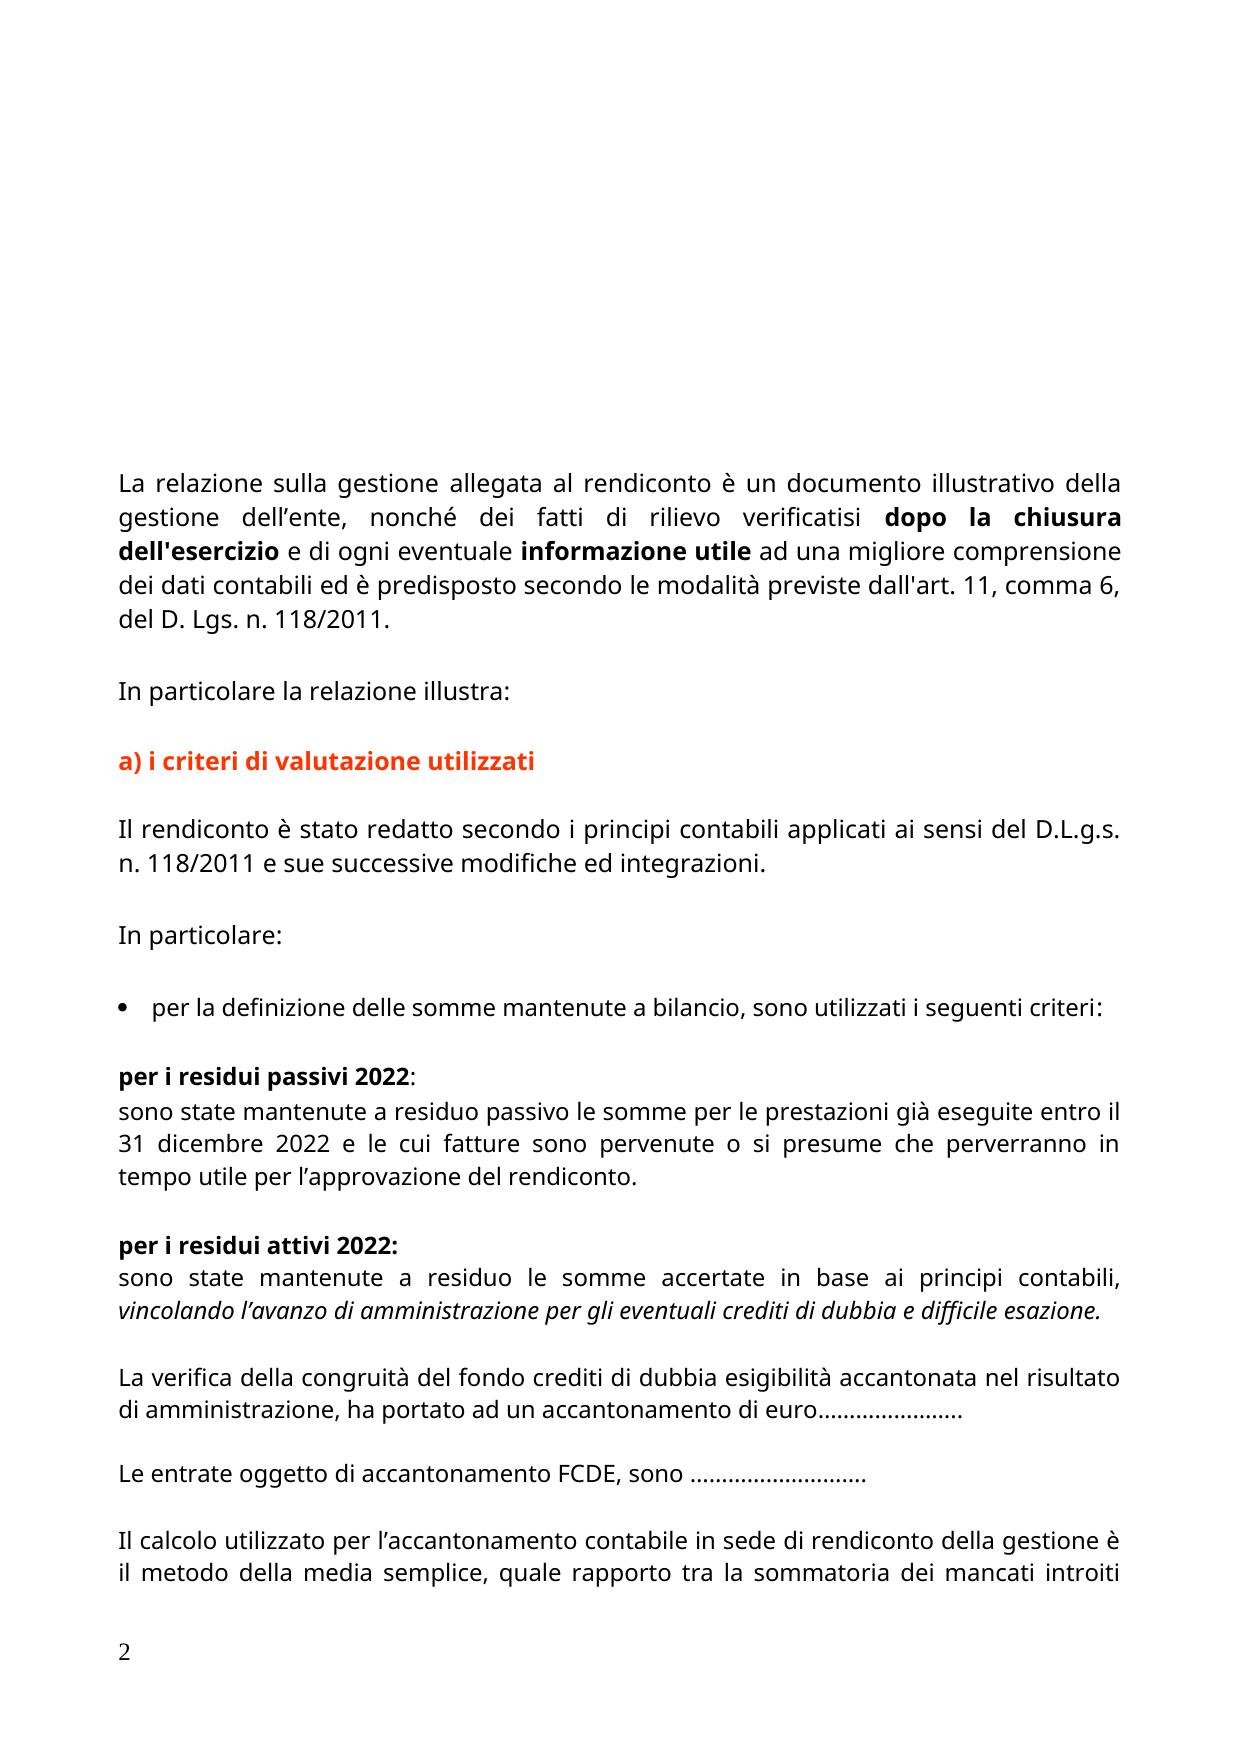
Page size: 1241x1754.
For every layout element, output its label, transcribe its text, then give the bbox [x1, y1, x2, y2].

text sono state mantenute a residuo le somme accertate in base ai principi contabili, vincolando l’avanzo di amministrazione per gli eventuali crediti di dubbia e difficile esazione. [118, 1261, 1122, 1326]
text per i residui attivi 2022: [118, 1229, 1122, 1261]
text Le entrate oggetto di accantonamento FCDE, sono ………………………. [118, 1456, 1122, 1489]
text a) i criteri di valutazione utilizzati [118, 744, 1122, 778]
text La verifica della congruità del fondo crediti di dubbia esigibilità accantonata nel risultato di amministrazione, ha portato ad un accantonamento di euro………………….. [118, 1361, 1122, 1426]
text sono state mantenute a residuo passivo le somme per le prestazioni già eseguite entro il 31 dicembre 2022 e le cui fatture sono pervenute o si presume che perverranno in tempo utile per l’approvazione del rendiconto. [118, 1094, 1122, 1192]
list per la definizione delle somme mantenute a bilancio, sono utilizzati i seguenti criteri: [118, 989, 1122, 1024]
text Il calcolo utilizzato per l’accantonamento contabile in sede di rendiconto della gestione è il metodo della media semplice, quale rapporto tra la sommatoria dei mancati introiti [118, 1523, 1122, 1589]
text Il rendiconto è stato redatto secondo i principi contabili applicati ai sensi del D.L.g.s. n. 118/2011 e sue successive modifiche ed integrazioni. [118, 812, 1122, 880]
text In particolare: [118, 918, 1122, 952]
text per i residui passivi 2022: [118, 1060, 1122, 1093]
text La relazione sulla gestione allegata al rendiconto è un documento illustrativo della gestione dell’ente, nonché dei fatti di rilievo verificatisi dopo la chiusura dell'esercizio e di ogni eventuale informazione utile ad una migliore comprensione dei dati contabili ed è predisposto secondo le modalità previste dall'art. 11, comma 6, del D. Lgs. n. 118/2011. [118, 466, 1122, 636]
text In particolare la relazione illustra: [118, 674, 1122, 708]
